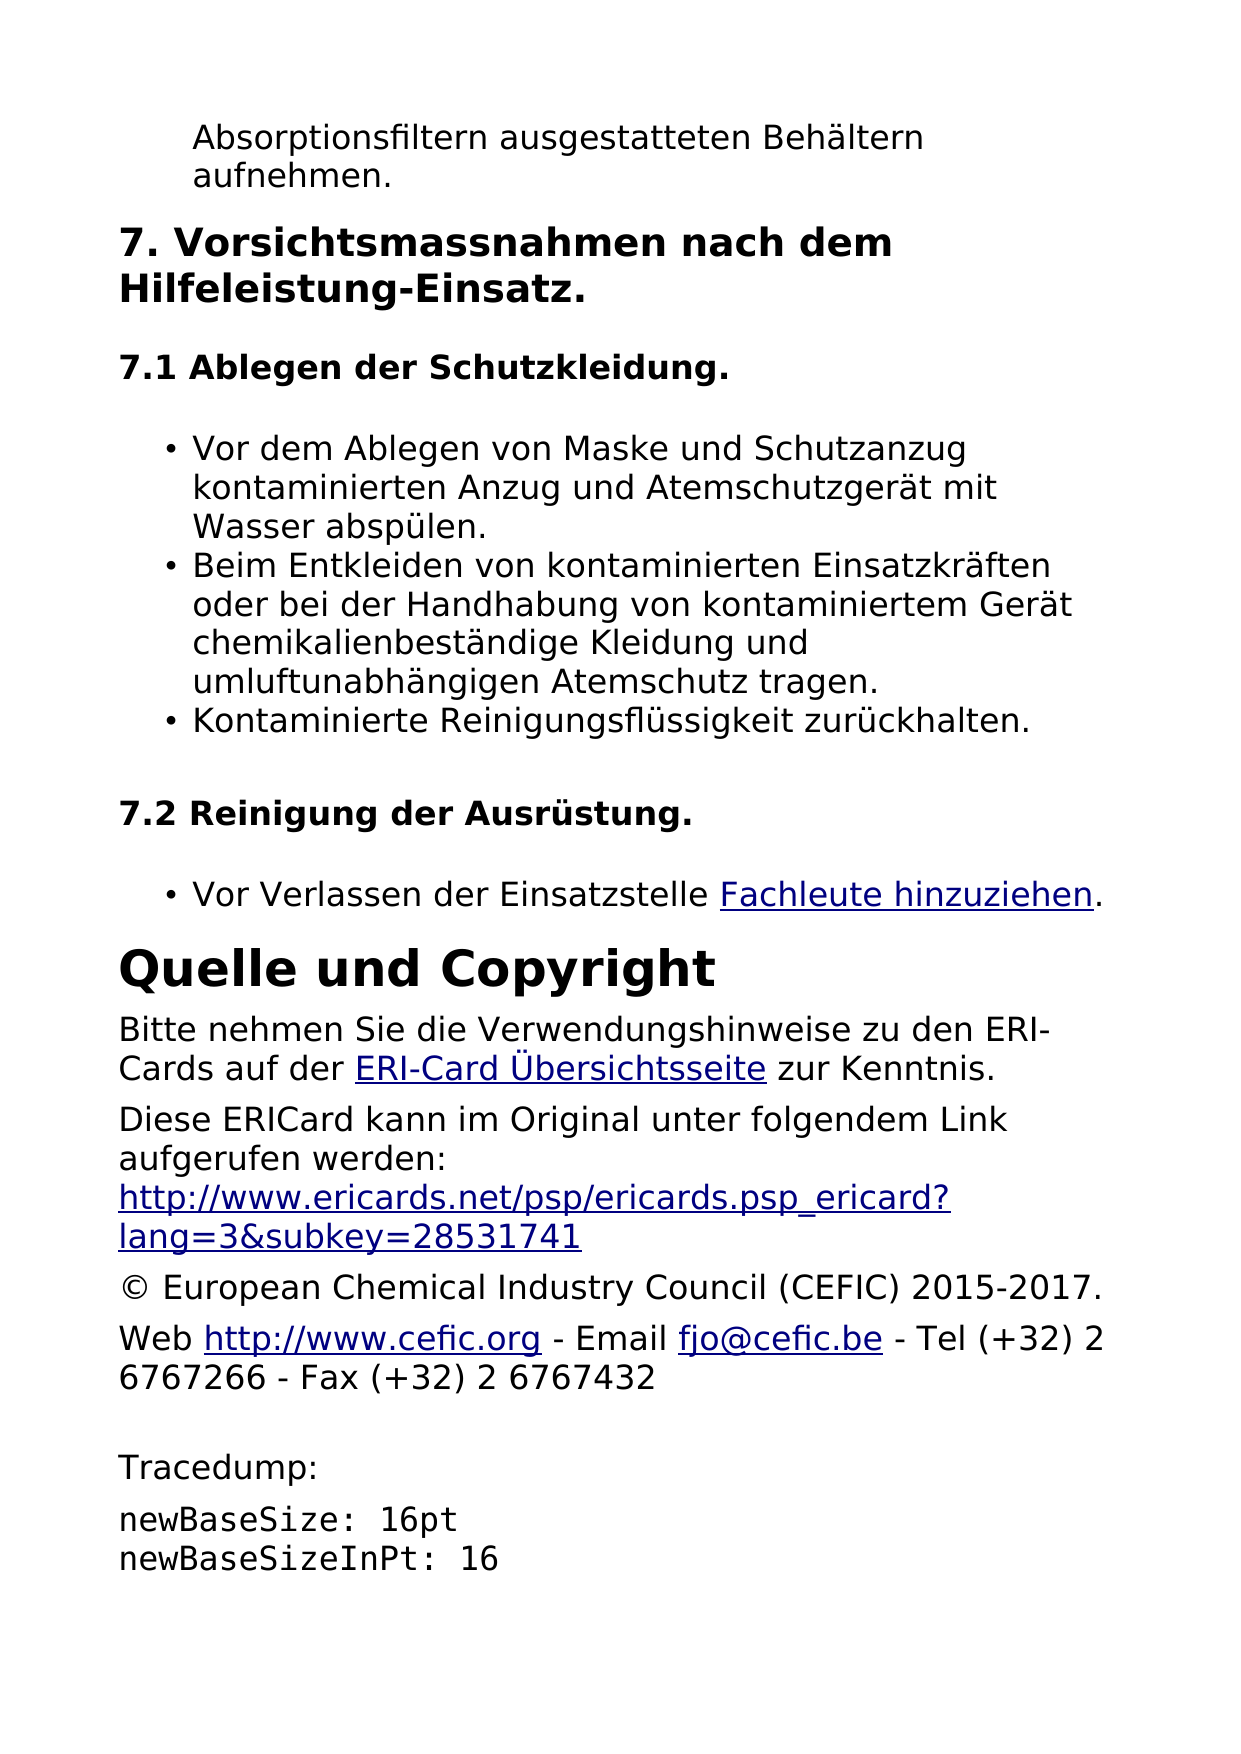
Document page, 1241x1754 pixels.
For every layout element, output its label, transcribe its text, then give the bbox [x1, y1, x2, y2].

text Web http://www.cefic.org - Email fjo@cefic.be - Tel (+32) 2 6767266 - Fax (+32) 2 6767432 [118, 1320, 1122, 1397]
text Diese ERICard kann im Original unter folgendem Link aufgerufen werden: http://www.ericards.net/psp/ericards.psp_ericard?lang=3&subkey=28531741 [118, 1101, 1122, 1256]
text © European Chemical Industry Council (CEFIC) 2015-2017. [118, 1268, 1122, 1307]
text newBaseSize: 16pt newBaseSizeInPt: 16 [118, 1500, 1122, 1578]
subtitle 7.2 Reinigung der Ausrüstung. [118, 795, 1122, 834]
subtitle 7.1 Ablegen der Schutzkleidung. [118, 349, 1122, 388]
subtitle Quelle und Copyright [118, 939, 1122, 998]
list Absorptionsfiltern ausgestatteten Behältern aufnehmen. [177, 118, 1122, 196]
subtitle 7. Vorsichtsmassnahmen nach dem Hilfeleistung-Einsatz. [118, 221, 1122, 311]
list Vor dem Ablegen von Maske und Schutzanzug kontaminierten Anzug und Atemschutzgerät mit Wasser abspülen. [177, 429, 1122, 546]
text Tracedump: [118, 1410, 1122, 1488]
text Bitte nehmen Sie die Verwendungshinweise zu den ERI-Cards auf der ERI-Card Übersichtsseite zur Kenntnis. [118, 1010, 1122, 1088]
list Kontaminierte Reinigungsflüssigkeit zurückhalten. [177, 702, 1122, 740]
list Vor Verlassen der Einsatzstelle Fachleute hinzuziehen. [177, 876, 1122, 914]
list Beim Entkleiden von kontaminierten Einsatzkräften oder bei der Handhabung von kontaminiertem Gerät chemikalienbeständige Kleidung und umluftunabhängigen Atemschutz tragen. [177, 546, 1122, 702]
